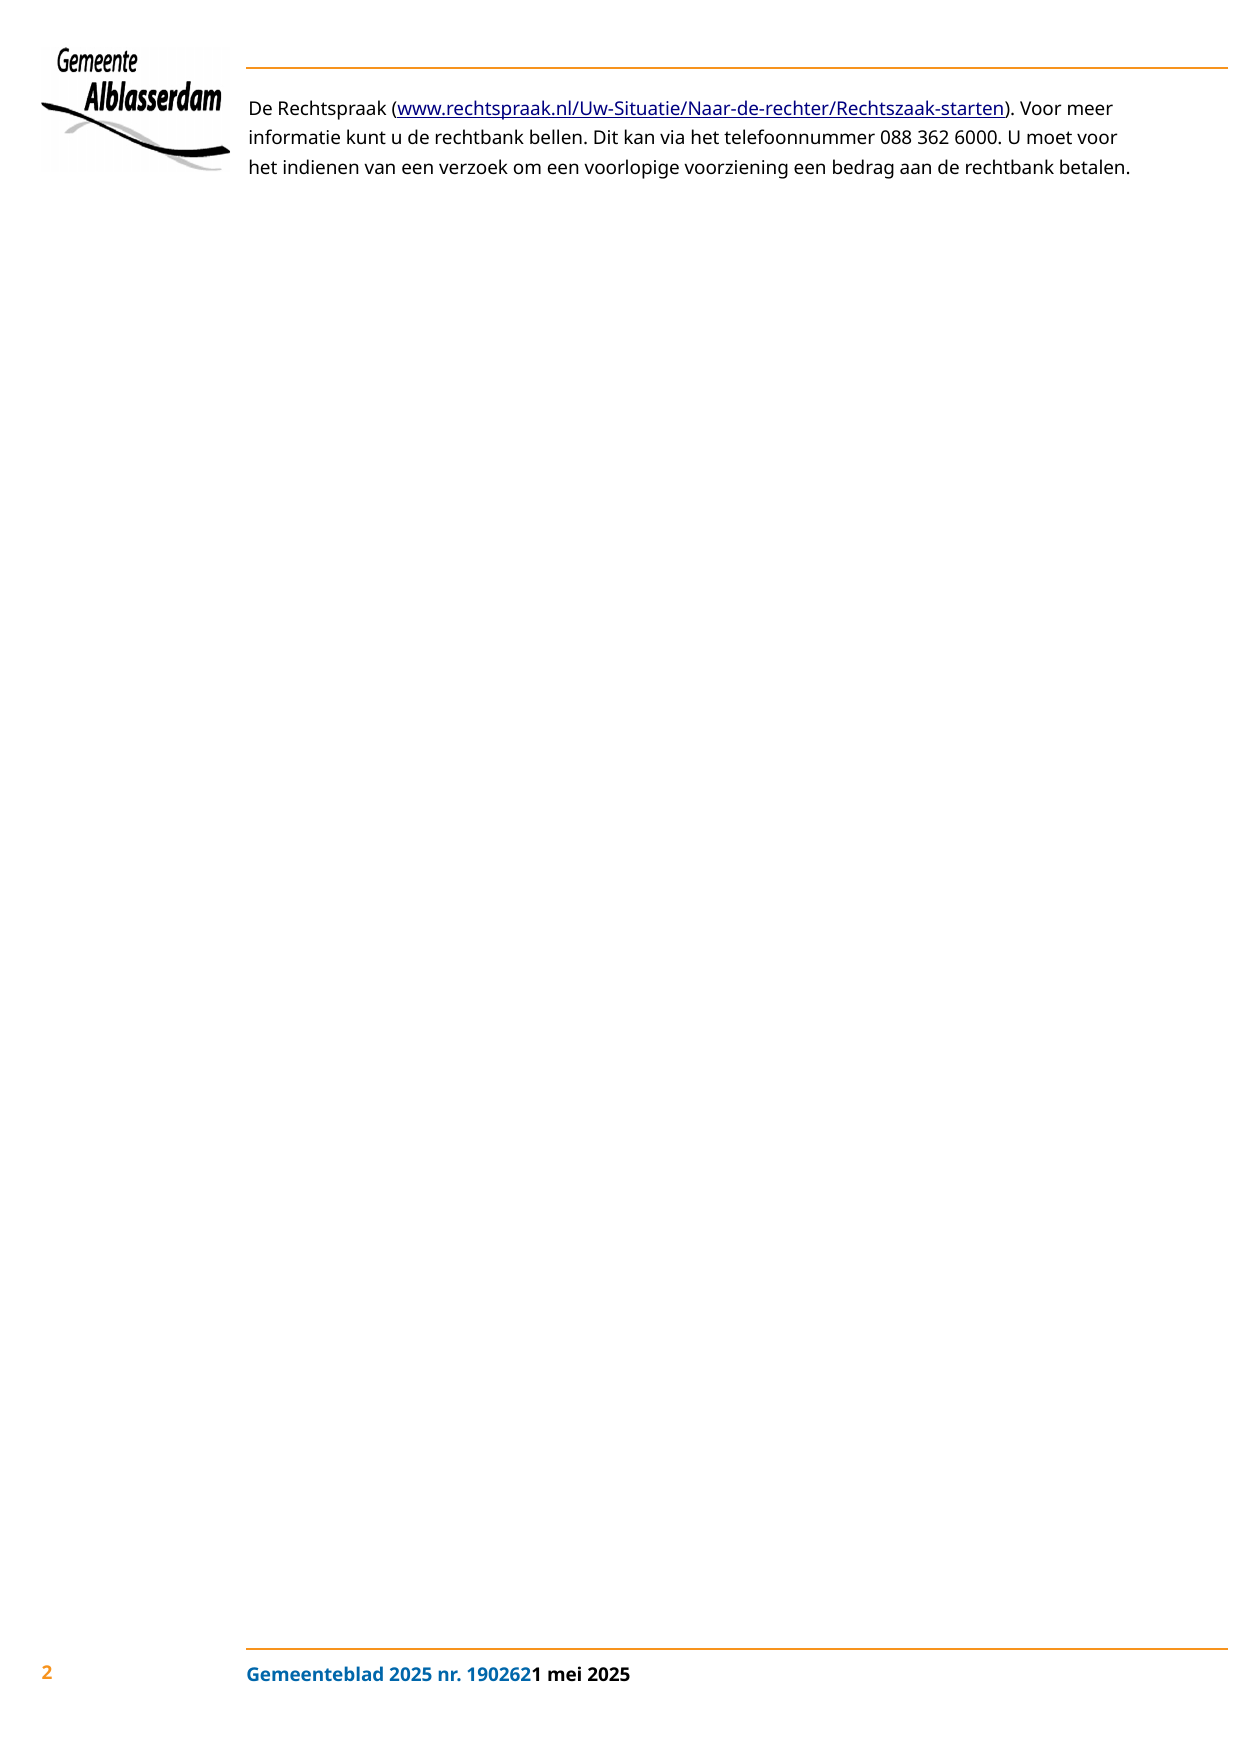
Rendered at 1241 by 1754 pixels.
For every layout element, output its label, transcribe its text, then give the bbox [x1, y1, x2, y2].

text De Rechtspraak (www.rechtspraak.nl/Uw-Situatie/Naar-de-rechter/Rechtszaak-starten). Voor meer informatie kunt u de rechtbank bellen. Dit kan via het telefoonnummer 088 362 6000. U moet voor het indienen van een verzoek om een voorlopige voorziening een bedrag aan de rechtbank betalen. [248, 95, 1152, 180]
picture [41, 47, 231, 172]
